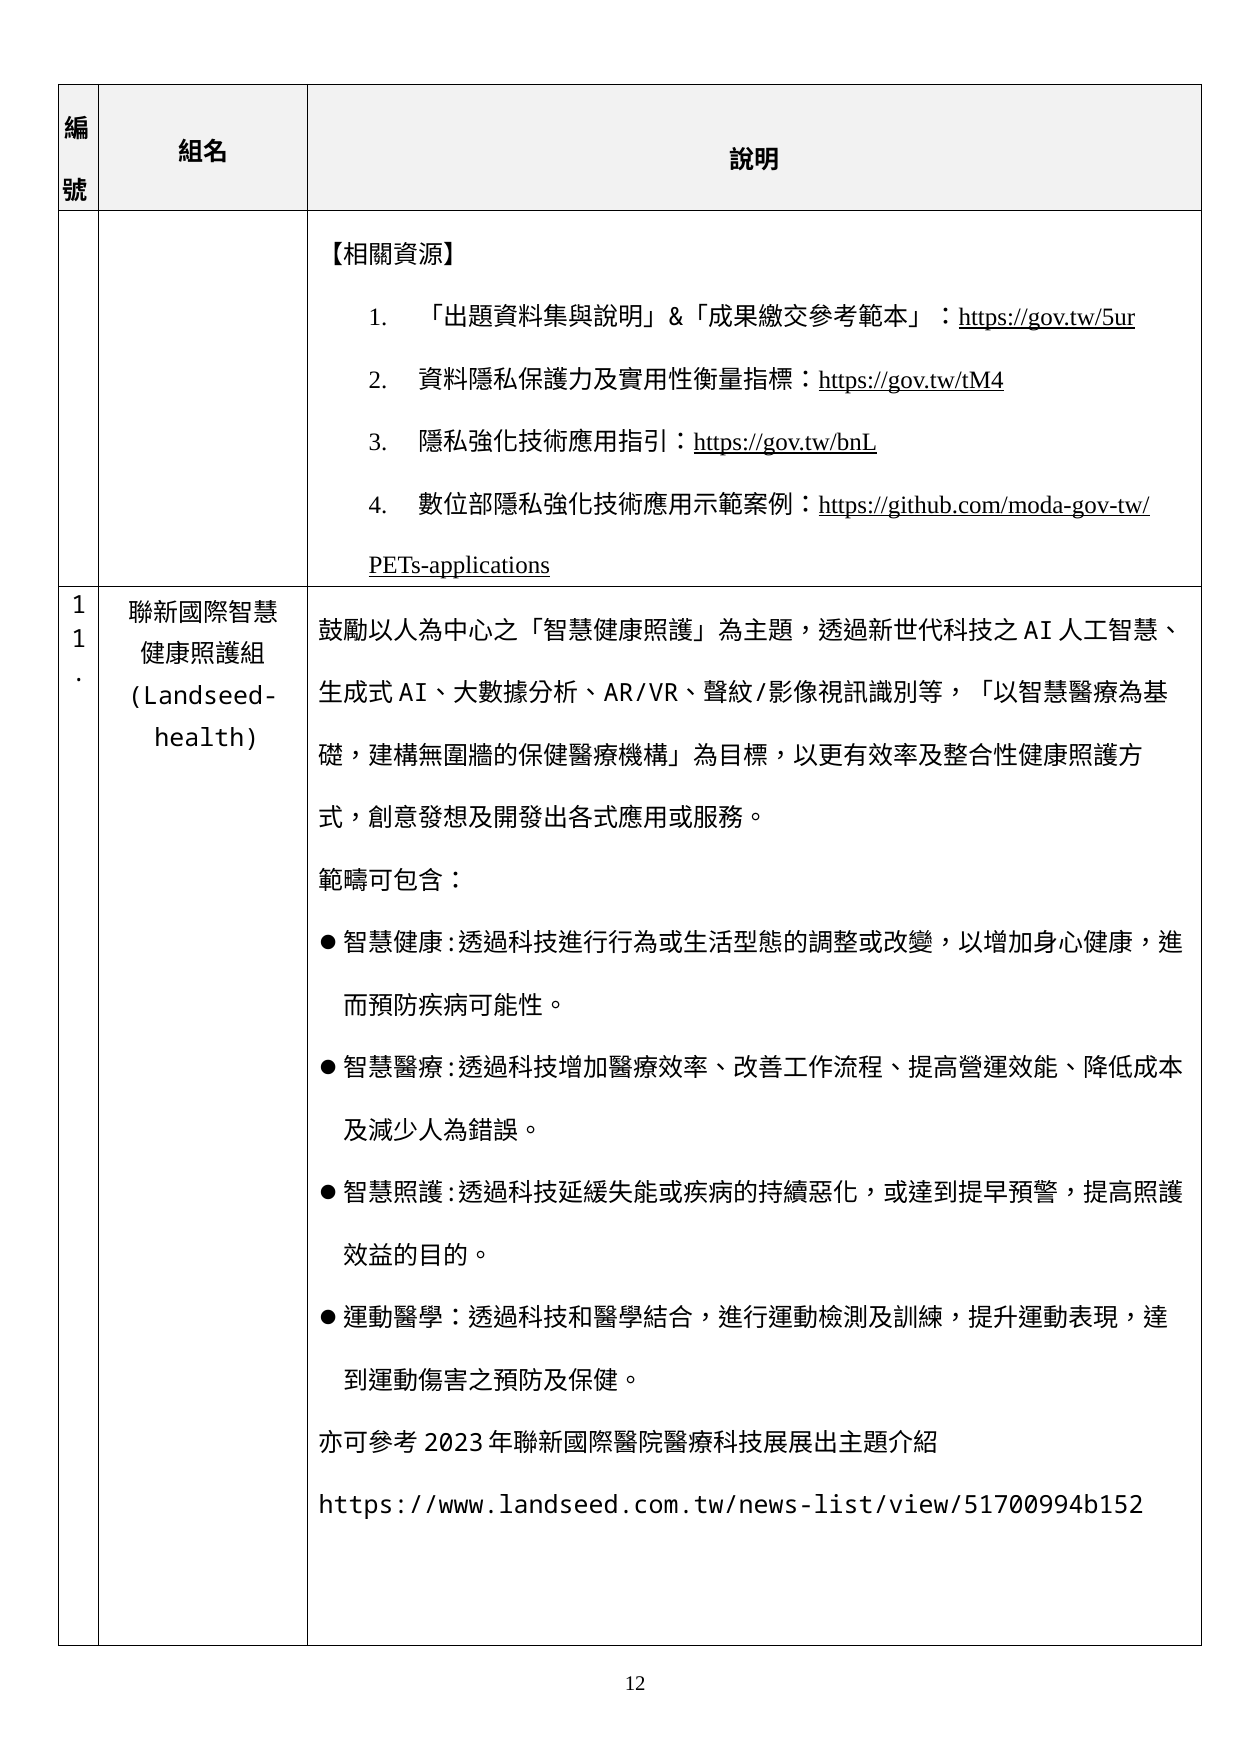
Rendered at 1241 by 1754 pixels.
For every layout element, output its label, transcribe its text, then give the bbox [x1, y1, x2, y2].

table_header 說明 [308, 85, 1201, 210]
table_header 編號 [59, 85, 98, 210]
table_cell 聯新國際智慧 健康照護組 (Landseed-health) [99, 587, 307, 1645]
table_cell [59, 211, 98, 586]
table_cell [99, 211, 307, 586]
table_cell 全球數位轉型浪潮下，數據為提升治理效能及多元創新的引擎，在此同時資料安全議題至為關鍵，採取適當的隱私強化技術 (Privacy Enhancing Technologies, PETs )，將可平衡隱私保護與資料運用需求，透過技術方法降低直接利用原始資料所衍生之風險，同時保有資料實用性。 為推動隱私強化技術的研發與應用，本競賽組別鼓勵參賽團隊從「共享資料供他人應用時，如何兼顧資料隱私保護與資料實用性?」的角度出發，參考以下步驟進行構思及研發： 資料應用需求發想與實作：下載本組別提供之「出題資料集與說明」並參考「成果繳交參考範本」從出題資料集中擇定一個資料集，試想他人可能的資料應用主題，設計並實作資料應用。 隱私強化技術設計及運用：運用隱私強化技術(如：差分隱私、合成資料)，產生具保護力的隱私強化衍生資料集。 資料保護力及實用性衡量：以實作完成的資料應用及本組別設定之衡量指標(詳相關資源)，以衡量隱私強化衍生資料集的保護力與實用性。參賽團隊亦可額外自行增設衡量指標，並納入創新性評分參考。 提交團隊成果：完成本組別報名，並以zip檔提交專案概述文件(含資料應用主題設定說明、選用之隱私強化技術說明、資料集於所實作資料應用中的隱私保護力與實用性說明)、隱私強化技術程式碼、隱私強化衍生資料集。 【競賽評分要點】 參賽團隊產出隱私強化衍生資料集的隱私保護力。 參賽團隊產出隱私強化衍生資料集的實用性。 資料應用主題、隱私強化技術設計與自行增設衡量指標的創新性。 專案文件完整性及說明展示表達能力。 【相關資源】 「出題資料集與說明」&「成果繳交參考範本」：https://gov.tw/5ur 資料隱私保護力及實用性衡量指標：https://gov.tw/tM4 隱私強化技術應用指引：https://gov.tw/bnL 數位部隱私強化技術應用示範案例：https://github.com/moda-gov-tw/PETs-applications [308, 211, 1201, 586]
table_cell [59, 587, 98, 1645]
table_cell 鼓勵以人為中心之「智慧健康照護」為主題，透過新世代科技之AI人工智慧、生成式AI、大數據分析、AR/VR、聲紋/影像視訊識別等，「以智慧醫療為基礎，建構無圍牆的保健醫療機構」為目標，以更有效率及整合性健康照護方式，創意發想及開發出各式應用或服務。 範疇可包含： 智慧健康:透過科技進行行為或生活型態的調整或改變，以增加身心健康，進而預防疾病可能性。 智慧醫療:透過科技增加醫療效率、改善工作流程、提高營運效能、降低成本及減少人為錯誤。 智慧照護:透過科技延緩失能或疾病的持續惡化，或達到提早預警，提高照護效益的目的。 運動醫學：透過科技和醫學結合，進行運動檢測及訓練，提升運動表現，達到運動傷害之預防及保健。 亦可參考2023年聯新國際醫院醫療科技展展出主題介紹 https://www.landseed.com.tw/news-list/view/51700994b152 [308, 587, 1201, 1645]
table_header 組名 [99, 85, 307, 210]
